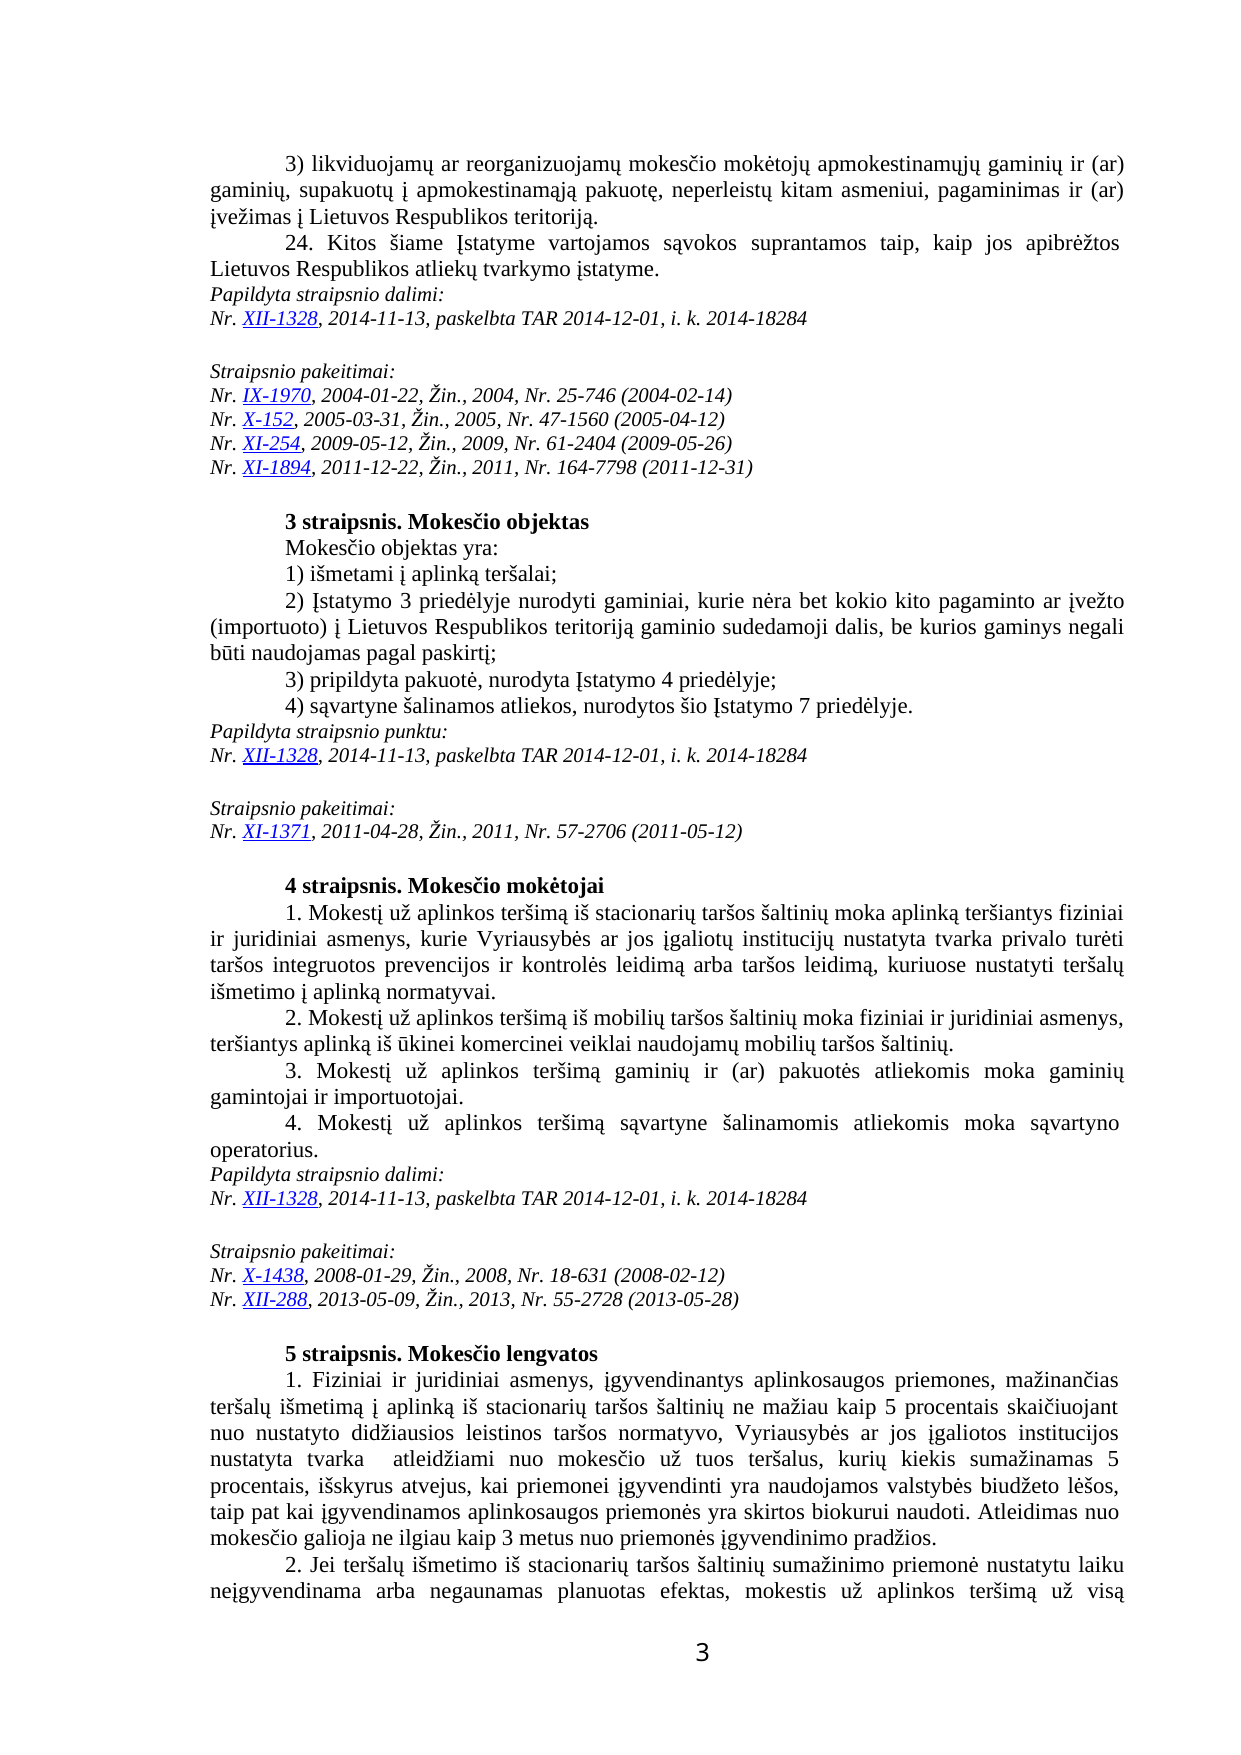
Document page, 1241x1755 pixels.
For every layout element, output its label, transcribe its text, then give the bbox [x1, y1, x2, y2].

text Mokesčio objektas yra: [210, 534, 1126, 560]
text 3) pripildyta pakuotė, nurodyta Įstatymo 4 priedėlyje; [210, 666, 1126, 692]
text Papildyta straipsnio dalimi: [210, 1162, 1120, 1186]
text Straipsnio pakeitimai: [210, 795, 1126, 819]
text 1. Mokestį už aplinkos teršimą iš stacionarių taršos šaltinių moka aplinką teršiantys fiziniai ir juridiniai asmenys, kurie Vyriausybės ar jos įgaliotų institucijų nustatyta tvarka privalo turėti taršos integruotos prevencijos ir kontrolės leidimą arba taršos leidimą, kuriuose nustatyti teršalų išmetimo į aplinką normatyvai. [210, 899, 1126, 1004]
text 1) išmetami į aplinką teršalai; [210, 560, 1126, 587]
text Nr. XII-288, 2013-05-09, Žin., 2013, Nr. 55-2728 (2013-05-28) [210, 1287, 1126, 1311]
text 4. Mokestį už aplinkos teršimą sąvartyne šalinamomis atliekomis moka sąvartyno operatorius. [210, 1109, 1120, 1162]
text Nr. XI-254, 2009-05-12, Žin., 2009, Nr. 61-2404 (2009-05-26) [210, 431, 1120, 455]
text 3 straipsnis. Mokesčio objektas [210, 508, 1126, 534]
text 5 straipsnis. Mokesčio lengvatos [210, 1340, 1126, 1366]
text 4 straipsnis. Mokesčio mokėtojai [210, 872, 1126, 899]
text 2) Įstatymo 3 priedėlyje nurodyti gaminiai, kurie nėra bet kokio kito pagaminto ar įvežto (importuoto) į Lietuvos Respublikos teritoriją gaminio sudedamoji dalis, be kurios gaminys negali būti naudojamas pagal paskirtį; [210, 587, 1126, 666]
text Papildyta straipsnio dalimi: [210, 282, 1120, 306]
text 1. Fiziniai ir juridiniai asmenys, įgyvendinantys aplinkosaugos priemones, mažinančias teršalų išmetimą į aplinką iš stacionarių taršos šaltinių ne mažiau kaip 5 procentais skaičiuojant nuo nustatyto didžiausios leistinos taršos normatyvo, Vyriausybės ar jos įgaliotos institucijos nustatyta tvarka atleidžiami nuo mokesčio už tuos teršalus, kurių kiekis sumažinamas 5 procentais, išskyrus atvejus, kai priemonei įgyvendinti yra naudojamos valstybės biudžeto lėšos, taip pat kai įgyvendinamos aplinkosaugos priemonės yra skirtos biokurui naudoti. Atleidimas nuo mokesčio galioja ne ilgiau kaip 3 metus nuo priemonės įgyvendinimo pradžios. [210, 1366, 1120, 1551]
text 24. Kitos šiame Įstatyme vartojamos sąvokos suprantamos taip, kaip jos apibrėžtos Lietuvos Respublikos atliekų tvarkymo įstatyme. [210, 229, 1120, 282]
text 3) likviduojamų ar reorganizuojamų mokesčio mokėtojų apmokestinamųjų gaminių ir (ar) gaminių, supakuotų į apmokestinamąją pakuotę, neperleistų kitam asmeniui, pagaminimas ir (ar) įvežimas į Lietuvos Respublikos teritoriją. [210, 150, 1126, 229]
text 2. Jei teršalų išmetimo iš stacionarių taršos šaltinių sumažinimo priemonė nustatytu laiku neįgyvendinama arba negaunamas planuotas efektas, mokestis už aplinkos teršimą už visą [210, 1551, 1126, 1603]
text Nr. XII-1328, 2014-11-13, paskelbta TAR 2014-12-01, i. k. 2014-18284 [210, 306, 1120, 330]
text Nr. X-152, 2005-03-31, Žin., 2005, Nr. 47-1560 (2005-04-12) [210, 407, 1120, 431]
text Straipsnio pakeitimai: [210, 1239, 1126, 1263]
text 2. Mokestį už aplinkos teršimą iš mobilių taršos šaltinių moka fiziniai ir juridiniai asmenys, teršiantys aplinką iš ūkinei komercinei veiklai naudojamų mobilių taršos šaltinių. [210, 1004, 1126, 1057]
text Nr. IX-1970, 2004-01-22, Žin., 2004, Nr. 25-746 (2004-02-14) [210, 383, 1120, 407]
text Nr. XII-1328, 2014-11-13, paskelbta TAR 2014-12-01, i. k. 2014-18284 [210, 1186, 1120, 1210]
text Nr. X-1438, 2008-01-29, Žin., 2008, Nr. 18-631 (2008-02-12) [210, 1263, 1120, 1287]
text Papildyta straipsnio punktu: [210, 718, 1120, 743]
text Nr. XII-1328, 2014-11-13, paskelbta TAR 2014-12-01, i. k. 2014-18284 [210, 743, 1120, 767]
text Straipsnio pakeitimai: [210, 359, 1126, 383]
text 4) sąvartyne šalinamos atliekos, nurodytos šio Įstatymo 7 priedėlyje. [210, 692, 1120, 718]
text Nr. XI-1371, 2011-04-28, Žin., 2011, Nr. 57-2706 (2011-05-12) [210, 819, 1120, 843]
text 3. Mokestį už aplinkos teršimą gaminių ir (ar) pakuotės atliekomis moka gaminių gamintojai ir importuotojai. [210, 1057, 1126, 1109]
text Nr. XI-1894, 2011-12-22, Žin., 2011, Nr. 164-7798 (2011-12-31) [210, 455, 1126, 479]
